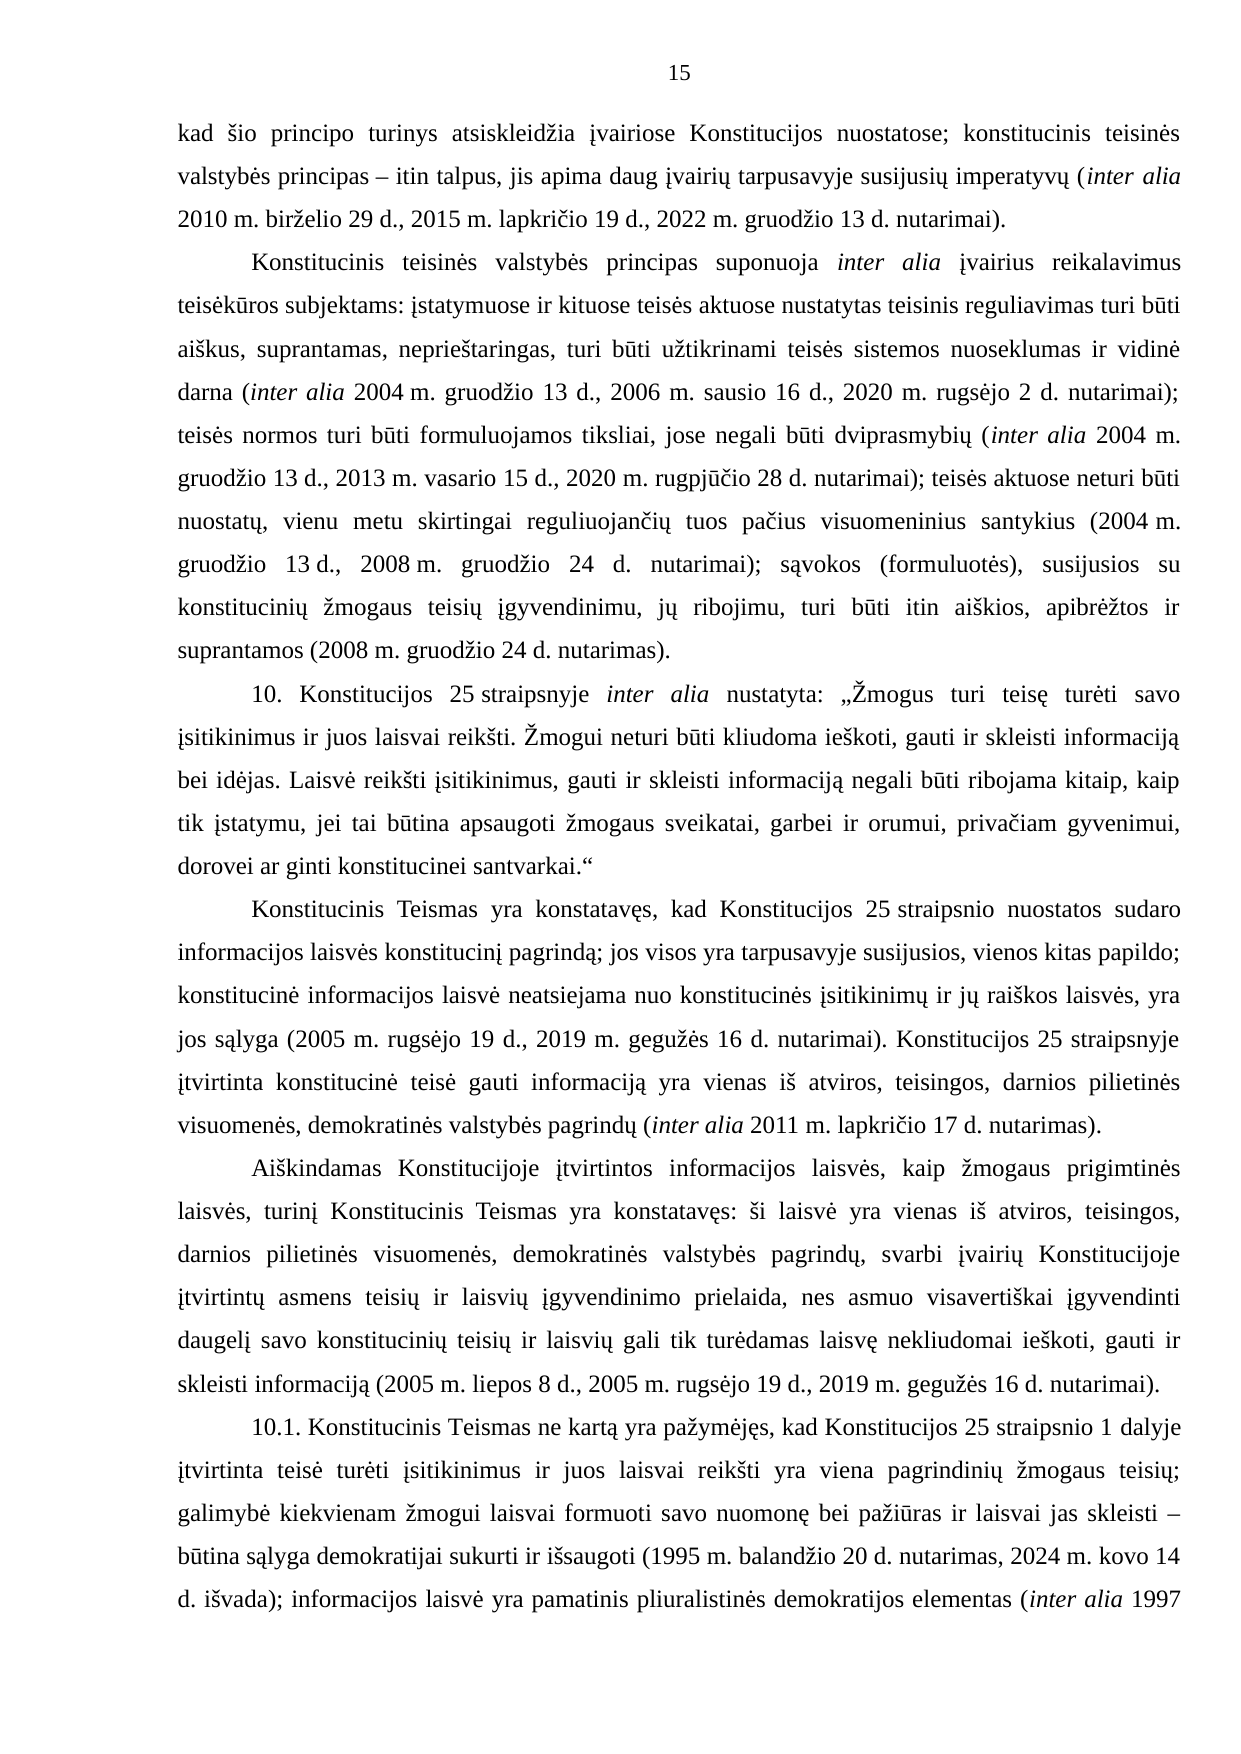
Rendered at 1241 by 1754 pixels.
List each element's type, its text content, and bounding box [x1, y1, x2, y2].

text 10. Konstitucijos 25 straipsnyje inter alia nustatyta: „Žmogus turi teisę turėti savo įsitikinimus ir juos laisvai reikšti. Žmogui neturi būti kliudoma ieškoti, gauti ir skleisti informaciją bei idėjas. Laisvė reikšti įsitikinimus, gauti ir skleisti informaciją negali būti ribojama kitaip, kaip tik įstatymu, jei tai būtina apsaugoti žmogaus sveikatai, garbei ir orumui, privačiam gyvenimui, dorovei ar ginti konstitucinei santvarkai.“ [177, 679, 1181, 880]
text Konstitucinis Teismas yra konstatavęs, kad Konstitucijos 25 straipsnio nuostatos sudaro informacijos laisvės konstitucinį pagrindą; jos visos yra tarpusavyje susijusios, vienos kitas papildo; konstitucinė informacijos laisvė neatsiejama nuo konstitucinės įsitikinimų ir jų raiškos laisvės, yra jos sąlyga (2005 m. rugsėjo 19 d., 2019 m. gegužės 16 d. nutarimai). Konstitucijos 25 straipsnyje įtvirtinta konstitucinė teisė gauti informaciją yra vienas iš atviros, teisingos, darnios pilietinės visuomenės, demokratinės valstybės pagrindų (inter alia 2011 m. lapkričio 17 d. nutarimas). [177, 894, 1181, 1139]
text Konstitucinis teisinės valstybės principas suponuoja inter alia įvairius reikalavimus teisėkūros subjektams: įstatymuose ir kituose teisės aktuose nustatytas teisinis reguliavimas turi būti aiškus, suprantamas, neprieštaringas, turi būti užtikrinami teisės sistemos nuoseklumas ir vidinė darna (inter alia 2004 m. gruodžio 13 d., 2006 m. sausio 16 d., 2020 m. rugsėjo 2 d. nutarimai); teisės normos turi būti formuluojamos tiksliai, jose negali būti dviprasmybių (inter alia 2004 m. gruodžio 13 d., 2013 m. vasario 15 d., 2020 m. rugpjūčio 28 d. nutarimai); teisės aktuose neturi būti nuostatų, vienu metu skirtingai reguliuojančių tuos pačius visuomeninius santykius (2004 m. gruodžio 13 d., 2008 m. gruodžio 24 d. nutarimai); sąvokos (formuluotės), susijusios su konstitucinių žmogaus teisių įgyvendinimu, jų ribojimu, turi būti itin aiškios, apibrėžtos ir suprantamos (2008 m. gruodžio 24 d. nutarimas). [177, 247, 1181, 664]
text Aiškindamas Konstitucijoje įtvirtintos informacijos laisvės, kaip žmogaus prigimtinės laisvės, turinį Konstitucinis Teismas yra konstatavęs: ši laisvė yra vienas iš atviros, teisingos, darnios pilietinės visuomenės, demokratinės valstybės pagrindų, svarbi įvairių Konstitucijoje įtvirtintų asmens teisių ir laisvių įgyvendinimo prielaida, nes asmuo visavertiškai įgyvendinti daugelį savo konstitucinių teisių ir laisvių gali tik turėdamas laisvę nekliudomai ieškoti, gauti ir skleisti informaciją (2005 m. liepos 8 d., 2005 m. rugsėjo 19 d., 2019 m. gegužės 16 d. nutarimai). [177, 1153, 1181, 1397]
text 10.1. Konstitucinis Teismas ne kartą yra pažymėjęs, kad Konstitucijos 25 straipsnio 1 dalyje įtvirtinta teisė turėti įsitikinimus ir juos laisvai reikšti yra viena pagrindinių žmogaus teisių; galimybė kiekvienam žmogui laisvai formuoti savo nuomonę bei pažiūras ir laisvai jas skleisti – būtina sąlyga demokratijai sukurti ir išsaugoti (1995 m. balandžio 20 d. nutarimas, 2024 m. kovo 14 d. išvada); informacijos laisvė yra pamatinis pliuralistinės demokratijos elementas (inter alia 1997 [177, 1412, 1181, 1613]
text kad šio principo turinys atsiskleidžia įvairiose Konstitucijos nuostatose; konstitucinis teisinės valstybės principas – itin talpus, jis apima daug įvairių tarpusavyje susijusių imperatyvų (inter alia 2010 m. birželio 29 d., 2015 m. lapkričio 19 d., 2022 m. gruodžio 13 d. nutarimai). [177, 118, 1181, 233]
